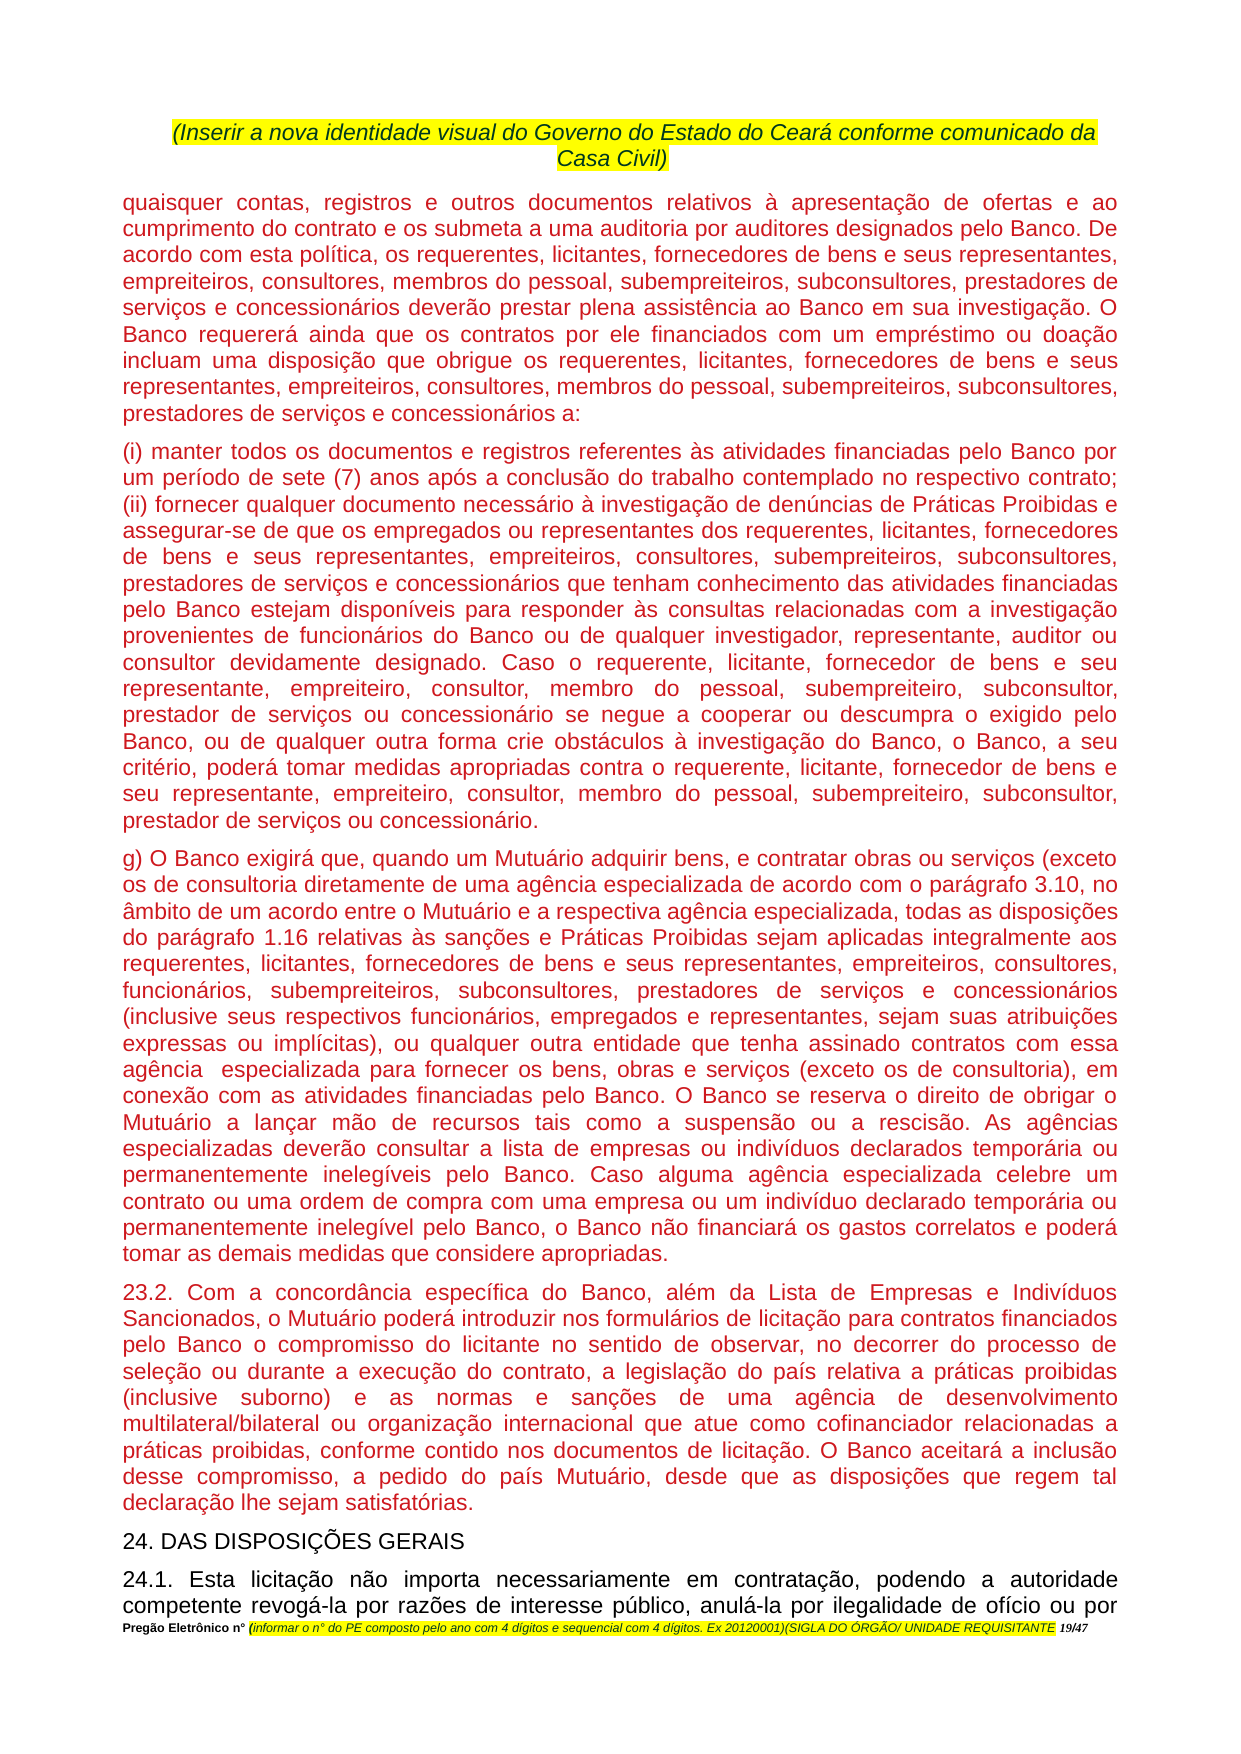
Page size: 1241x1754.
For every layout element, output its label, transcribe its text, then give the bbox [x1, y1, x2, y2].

text quaisquer contas, registros e outros documentos relativos à apresentação de ofertas e ao cumprimento do contrato e os submeta a uma auditoria por auditores designados pelo Banco. De acordo com esta política, os requerentes, licitantes, fornecedores de bens e seus representantes, empreiteiros, consultores, membros do pessoal, subempreiteiros, subconsultores, prestadores de serviços e concessionários deverão prestar plena assistência ao Banco em sua investigação. O Banco requererá ainda que os contratos por ele financiados com um empréstimo ou doação incluam uma disposição que obrigue os requerentes, licitantes, fornecedores de bens e seus representantes, empreiteiros, consultores, membros do pessoal, subempreiteiros, subconsultores, prestadores de serviços e concessionários a: [122, 189, 1118, 426]
text 23.2. Com a concordância específica do Banco, além da Lista de Empresas e Indivíduos Sancionados, o Mutuário poderá introduzir nos formulários de licitação para contratos financiados pelo Banco o compromisso do licitante no sentido de observar, no decorrer do processo de seleção ou durante a execução do contrato, a legislação do país relativa a práticas proibidas (inclusive suborno) e as normas e sanções de uma agência de desenvolvimento multilateral/bilateral ou organização internacional que atue como cofinanciador relacionadas a práticas proibidas, conforme contido nos documentos de licitação. O Banco aceitará a inclusão desse compromisso, a pedido do país Mutuário, desde que as disposições que regem tal declaração lhe sejam satisfatórias. [122, 1278, 1118, 1516]
text 24. DAS DISPOSIÇÕES GERAIS [122, 1528, 1118, 1554]
text g) O Banco exigirá que, quando um Mutuário adquirir bens, e contratar obras ou serviços (exceto os de consultoria diretamente de uma agência especializada de acordo com o parágrafo 3.10, no âmbito de um acordo entre o Mutuário e a respectiva agência especializada, todas as disposições do parágrafo 1.16 relativas às sanções e Práticas Proibidas sejam aplicadas integralmente aos requerentes, licitantes, fornecedores de bens e seus representantes, empreiteiros, consultores, funcionários, subempreiteiros, subconsultores, prestadores de serviços e concessionários (inclusive seus respectivos funcionários, empregados e representantes, sejam suas atribuições expressas ou implícitas), ou qualquer outra entidade que tenha assinado contratos com essa agência especializada para fornecer os bens, obras e serviços (exceto os de consultoria), em conexão com as atividades financiadas pelo Banco. O Banco se reserva o direito de obrigar o Mutuário a lançar mão de recursos tais como a suspensão ou a rescisão. As agências especializadas deverão consultar a lista de empresas ou indivíduos declarados temporária ou permanentemente inelegíveis pelo Banco. Caso alguma agência especializada celebre um contrato ou uma ordem de compra com uma empresa ou um indivíduo declarado temporária ou permanentemente inelegível pelo Banco, o Banco não financiará os gastos correlatos e poderá tomar as demais medidas que considere apropriadas. [122, 845, 1118, 1267]
text 24.1. Esta licitação não importa necessariamente em contratação, podendo a autoridade competente revogá-la por razões de interesse público, anulá-la por ilegalidade de ofício ou por [122, 1566, 1118, 1618]
text (i) manter todos os documentos e registros referentes às atividades financiadas pelo Banco por um período de sete (7) anos após a conclusão do trabalho contemplado no respectivo contrato; (ii) fornecer qualquer documento necessário à investigação de denúncias de Práticas Proibidas e assegurar-se de que os empregados ou representantes dos requerentes, licitantes, fornecedores de bens e seus representantes, empreiteiros, consultores, subempreiteiros, subconsultores, prestadores de serviços e concessionários que tenham conhecimento das atividades financiadas pelo Banco estejam disponíveis para responder às consultas relacionadas com a investigação provenientes de funcionários do Banco ou de qualquer investigador, representante, auditor ou consultor devidamente designado. Caso o requerente, licitante, fornecedor de bens e seu representante, empreiteiro, consultor, membro do pessoal, subempreiteiro, subconsultor, prestador de serviços ou concessionário se negue a cooperar ou descumpra o exigido pelo Banco, ou de qualquer outra forma crie obstáculos à investigação do Banco, o Banco, a seu critério, poderá tomar medidas apropriadas contra o requerente, licitante, fornecedor de bens e seu representante, empreiteiro, consultor, membro do pessoal, subempreiteiro, subconsultor, prestador de serviços ou concessionário. [122, 438, 1118, 833]
